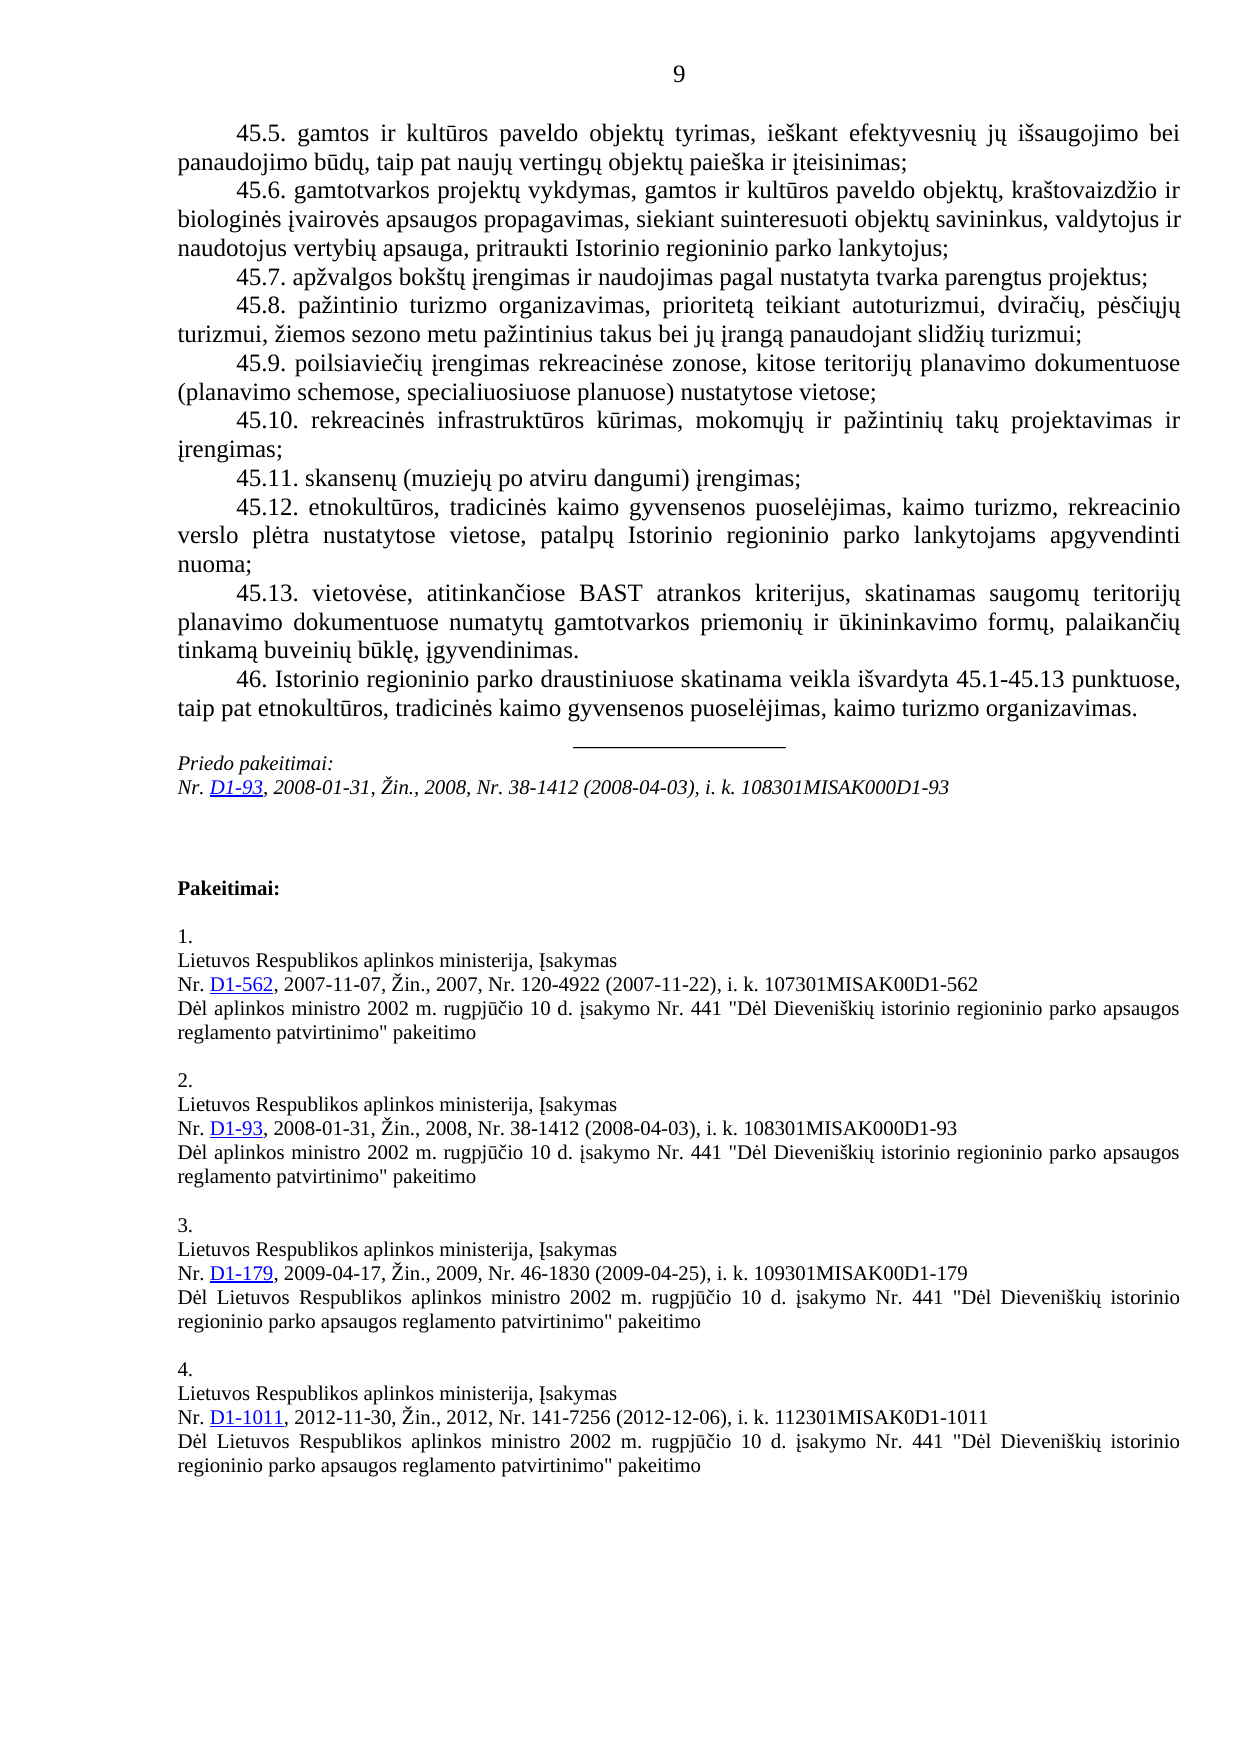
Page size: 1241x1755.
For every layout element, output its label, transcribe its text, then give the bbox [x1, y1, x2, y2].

text Nr. D1-179, 2009-04-17, Žin., 2009, Nr. 46-1830 (2009-04-25), i. k. 109301MISAK00D1-179 [177, 1261, 1181, 1285]
text Dėl Lietuvos Respublikos aplinkos ministro 2002 m. rugpjūčio 10 d. įsakymo Nr. 441 "Dėl Dieveniškių istorinio regioninio parko apsaugos reglamento patvirtinimo" pakeitimo [177, 1429, 1181, 1477]
text 1. [177, 924, 1181, 948]
text 45.9. poilsiaviečių įrengimas rekreacinėse zonose, kitose teritorijų planavimo dokumentuose (planavimo schemose, specialiuosiuose planuose) nustatytose vietose; [177, 348, 1181, 406]
text _________________ [177, 722, 1181, 751]
text 2. [177, 1068, 1181, 1092]
text Dėl aplinkos ministro 2002 m. rugpjūčio 10 d. įsakymo Nr. 441 "Dėl Dieveniškių istorinio regioninio parko apsaugos reglamento patvirtinimo" pakeitimo [177, 996, 1181, 1044]
text Lietuvos Respublikos aplinkos ministerija, Įsakymas [177, 948, 1181, 972]
text Priedo pakeitimai: [177, 751, 1181, 775]
text Nr. D1-1011, 2012-11-30, Žin., 2012, Nr. 141-7256 (2012-12-06), i. k. 112301MISAK0D1-1011 [177, 1405, 1181, 1429]
text 46. Istorinio regioninio parko draustiniuose skatinama veikla išvardyta 45.1-45.13 punktuose, taip pat etnokultūros, tradicinės kaimo gyvensenos puoselėjimas, kaimo turizmo organizavimas. [177, 664, 1181, 722]
text Lietuvos Respublikos aplinkos ministerija, Įsakymas [177, 1092, 1181, 1116]
text 45.12. etnokultūros, tradicinės kaimo gyvensenos puoselėjimas, kaimo turizmo, rekreacinio verslo plėtra nustatytose vietose, patalpų Istorinio regioninio parko lankytojams apgyvendinti nuoma; [177, 492, 1181, 578]
text Dėl Lietuvos Respublikos aplinkos ministro 2002 m. rugpjūčio 10 d. įsakymo Nr. 441 "Dėl Dieveniškių istorinio regioninio parko apsaugos reglamento patvirtinimo" pakeitimo [177, 1285, 1181, 1333]
text Nr. D1-93, 2008-01-31, Žin., 2008, Nr. 38-1412 (2008-04-03), i. k. 108301MISAK000D1-93 [177, 775, 1181, 799]
text Nr. D1-93, 2008-01-31, Žin., 2008, Nr. 38-1412 (2008-04-03), i. k. 108301MISAK000D1-93 [177, 1116, 1181, 1140]
text Lietuvos Respublikos aplinkos ministerija, Įsakymas [177, 1381, 1181, 1405]
text 45.7. apžvalgos bokštų įrengimas ir naudojimas pagal nustatyta tvarka parengtus projektus; [177, 262, 1181, 291]
text 45.5. gamtos ir kultūros paveldo objektų tyrimas, ieškant efektyvesnių jų išsaugojimo bei panaudojimo būdų, taip pat naujų vertingų objektų paieška ir įteisinimas; [177, 118, 1181, 176]
text 45.11. skansenų (muziejų po atviru dangumi) įrengimas; [177, 463, 1181, 492]
text Dėl aplinkos ministro 2002 m. rugpjūčio 10 d. įsakymo Nr. 441 "Dėl Dieveniškių istorinio regioninio parko apsaugos reglamento patvirtinimo" pakeitimo [177, 1140, 1181, 1188]
text Lietuvos Respublikos aplinkos ministerija, Įsakymas [177, 1237, 1181, 1261]
text 45.6. gamtotvarkos projektų vykdymas, gamtos ir kultūros paveldo objektų, kraštovaizdžio ir biologinės įvairovės apsaugos propagavimas, siekiant suinteresuoti objektų savininkus, valdytojus ir naudotojus vertybių apsauga, pritraukti Istorinio regioninio parko lankytojus; [177, 176, 1181, 262]
text Nr. D1-562, 2007-11-07, Žin., 2007, Nr. 120-4922 (2007-11-22), i. k. 107301MISAK00D1-562 [177, 972, 1181, 996]
text 3. [177, 1212, 1181, 1237]
text Pakeitimai: [177, 876, 1181, 900]
text 45.13. vietovėse, atitinkančiose BAST atrankos kriterijus, skatinamas saugomų teritorijų planavimo dokumentuose numatytų gamtotvarkos priemonių ir ūkininkavimo formų, palaikančių tinkamą buveinių būklę, įgyvendinimas. [177, 578, 1181, 664]
text 45.10. rekreacinės infrastruktūros kūrimas, mokomųjų ir pažintinių takų projektavimas ir įrengimas; [177, 406, 1181, 463]
text 4. [177, 1357, 1181, 1381]
text 45.8. pažintinio turizmo organizavimas, prioritetą teikiant autoturizmui, dviračių, pėsčiųjų turizmui, žiemos sezono metu pažintinius takus bei jų įrangą panaudojant slidžių turizmui; [177, 291, 1181, 348]
